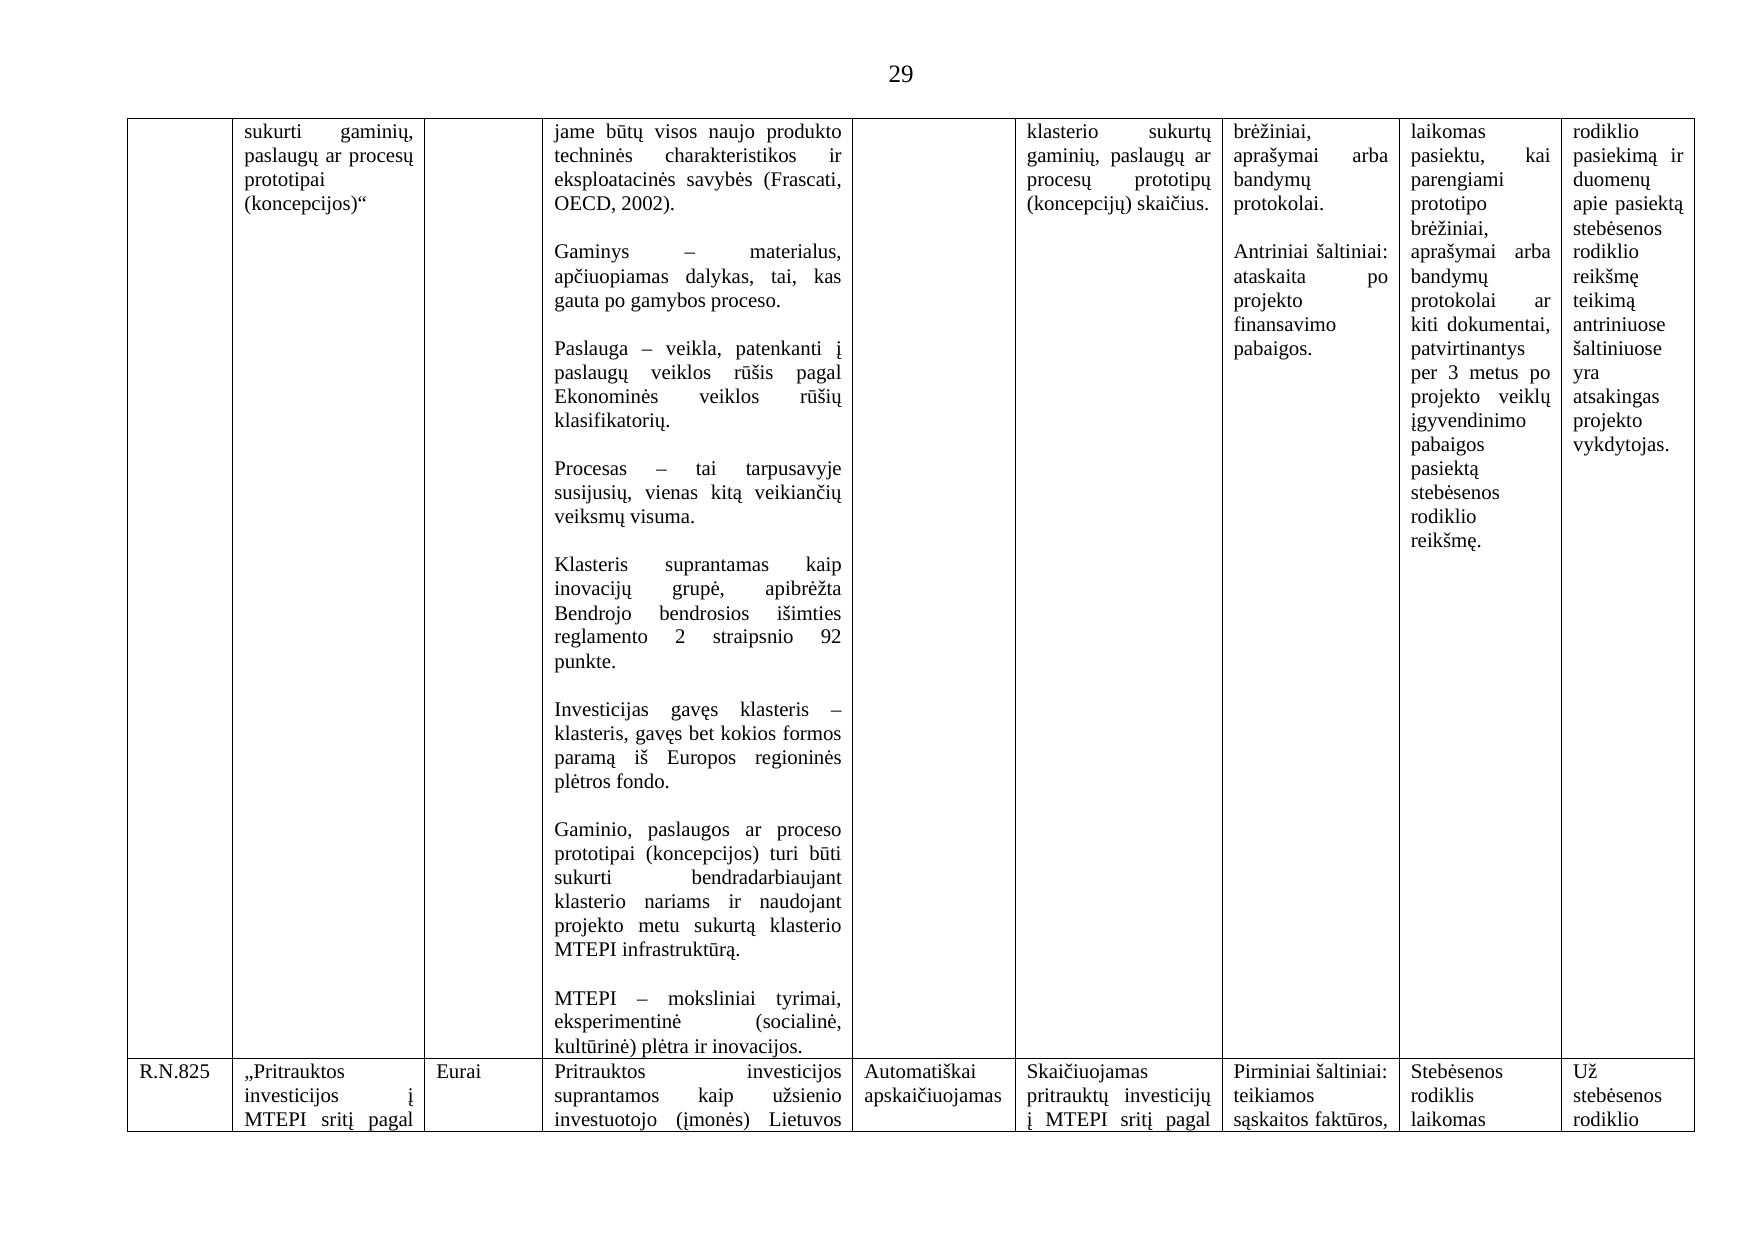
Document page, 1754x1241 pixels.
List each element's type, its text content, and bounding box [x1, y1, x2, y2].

table_cell [853, 119, 1015, 1058]
table_cell klasterio sukurtų gaminių, paslaugų ar procesų prototipų (koncepcijų) skaičius. [1016, 119, 1222, 1058]
table_cell brėžiniai, aprašymai arba bandymų protokolai. Antriniai šaltiniai: ataskaita po projekto finansavimo pabaigos. [1223, 119, 1399, 1058]
table_cell [425, 119, 542, 1058]
table_cell Pirminiai šaltiniai: teikiamos sąskaitos faktūros, [1223, 1059, 1399, 1131]
table_cell [128, 119, 232, 1058]
table_cell Skaičiuojamas pritrauktų investicijų į MTEPI sritį pagal [1016, 1059, 1222, 1131]
table_cell jame būtų visos naujo produkto techninės charakteristikos ir eksploatacinės savybės (Frascati, OECD, 2002). Gaminys – materialus, apčiuopiamas dalykas, tai, kas gauta po gamybos proceso. Paslauga – veikla, patenkanti į paslaugų veiklos rūšis pagal Ekonominės veiklos rūšių klasifikatorių. Procesas – tai tarpusavyje susijusių, vienas kitą veikiančių veiksmų visuma. Klasteris suprantamas kaip inovacijų grupė, apibrėžta Bendrojo bendrosios išimties reglamento 2 straipsnio 92 punkte. Investicijas gavęs klasteris – klasteris, gavęs bet kokios formos paramą iš Europos regioninės plėtros fondo. Gaminio, paslaugos ar proceso prototipai (koncepcijos) turi būti sukurti bendradarbiaujant klasterio nariams ir naudojant projekto metu sukurtą klasterio MTEPI infrastruktūrą. MTEPI – moksliniai tyrimai, eksperimentinė (socialinė, kultūrinė) plėtra ir inovacijos. [543, 119, 852, 1058]
table_cell sukurti gaminių, paslaugų ar procesų prototipai (koncepcijos)“ [233, 119, 424, 1058]
table_cell Pritrauktos investicijos suprantamos kaip užsienio investuotojo (įmonės) Lietuvos [543, 1059, 852, 1131]
table_cell R.N.825 [128, 1059, 232, 1131]
table_cell „Pritrauktos investicijos į MTEPI sritį pagal [233, 1059, 424, 1131]
table_cell rodiklio pasiekimą ir duomenų apie pasiektą stebėsenos rodiklio reikšmę teikimą antriniuose šaltiniuose yra atsakingas projekto vykdytojas. [1562, 119, 1694, 1058]
table_cell laikomas pasiektu, kai parengiami prototipo brėžiniai, aprašymai arba bandymų protokolai ar kiti dokumentai, patvirtinantys per 3 metus po projekto veiklų įgyvendinimo pabaigos pasiektą stebėsenos rodiklio reikšmę. [1400, 119, 1561, 1058]
table_cell Eurai [425, 1059, 542, 1131]
table_cell Automatiškai apskaičiuojamas [853, 1059, 1015, 1131]
table_cell Stebėsenos rodiklis laikomas [1400, 1059, 1561, 1131]
table_cell Už stebėsenos rodiklio [1562, 1059, 1694, 1131]
